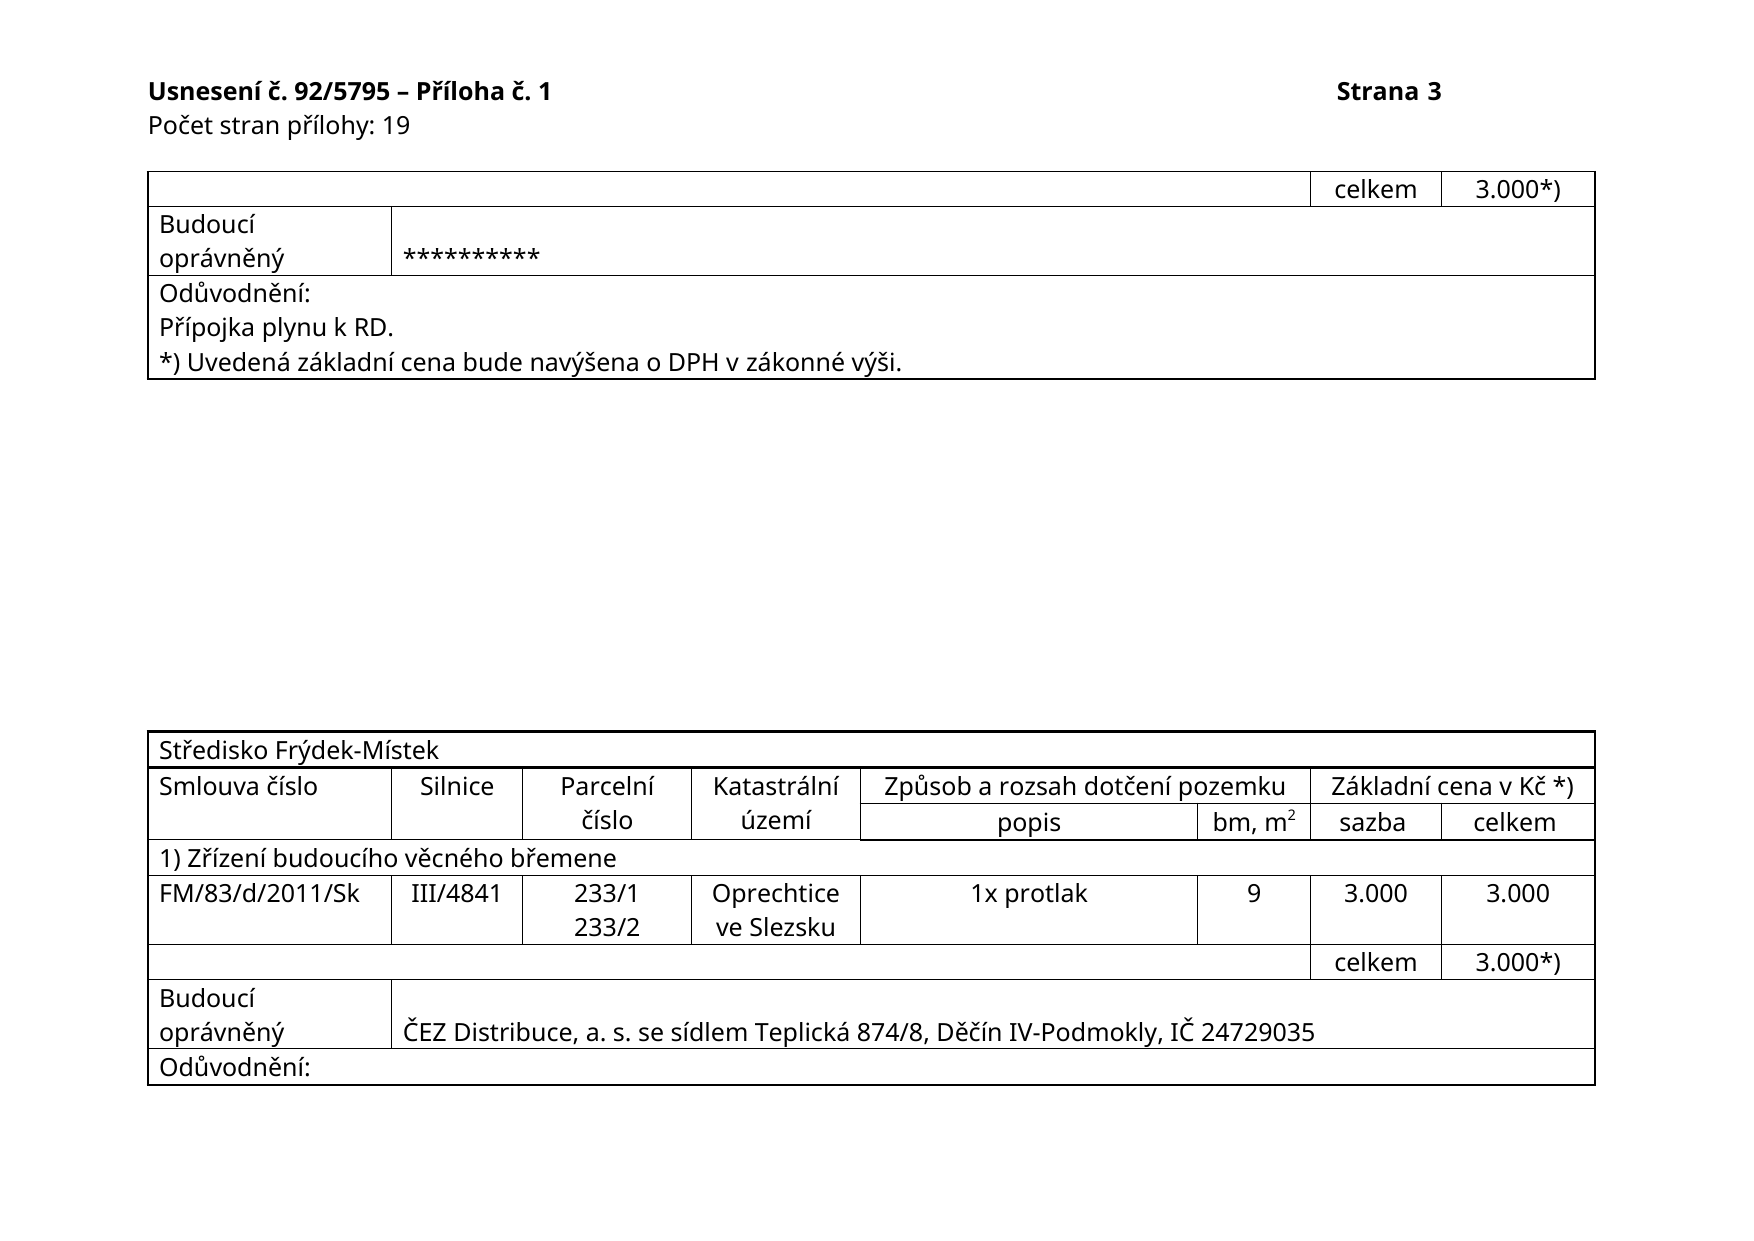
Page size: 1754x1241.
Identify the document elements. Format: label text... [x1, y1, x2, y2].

table_cell 9 [1198, 876, 1310, 944]
table_cell 3.000 [1442, 876, 1594, 944]
table_cell Oprechtice ve Slezsku [692, 876, 860, 944]
table_cell celkem [1311, 945, 1441, 979]
table_cell Odůvodnění: Přípojka plynu k RD. *) Uvedená základní cena bude navýšena o DPH v zákonné výši. [149, 276, 1594, 378]
table_cell 1x protlak [861, 876, 1197, 944]
table_cell celkem [1442, 804, 1594, 839]
table_cell Smlouva číslo [149, 769, 391, 839]
table_cell III/4841 [392, 876, 522, 944]
table_cell ********** [392, 207, 1594, 275]
table_cell sazba [1311, 804, 1441, 839]
table_cell 233/1 233/2 [523, 876, 691, 944]
table_cell 3.000*) [1442, 945, 1594, 979]
table_cell bm, m2 [1198, 804, 1310, 839]
table_cell 3.000*) [1442, 172, 1594, 206]
table_cell FM/83/d/2011/Sk [149, 876, 391, 944]
table_cell [149, 172, 1310, 206]
table_cell 3.000 [1311, 876, 1441, 944]
table_cell Silnice [392, 769, 522, 839]
table_cell Způsob a rozsah dotčení pozemku [861, 769, 1310, 803]
table_cell Katastrální území [692, 769, 860, 839]
table_cell [149, 945, 1310, 979]
table_cell popis [861, 804, 1197, 839]
table_cell Základní cena v Kč *) [1311, 769, 1594, 803]
table_cell Budoucí oprávněný [149, 207, 391, 275]
table_cell Parcelní číslo [523, 769, 691, 839]
table_cell 1) Zřízení budoucího věcného břemene [149, 840, 1594, 875]
table_header Středisko Frýdek-Místek [149, 733, 1594, 766]
table_cell Budoucí oprávněný [149, 980, 391, 1048]
table_cell celkem [1311, 172, 1441, 206]
table_cell Odůvodnění: [149, 1049, 1594, 1083]
table_cell ČEZ Distribuce, a. s. se sídlem Teplická 874/8, Děčín IV-Podmokly, IČ 24729035 [392, 980, 1594, 1048]
